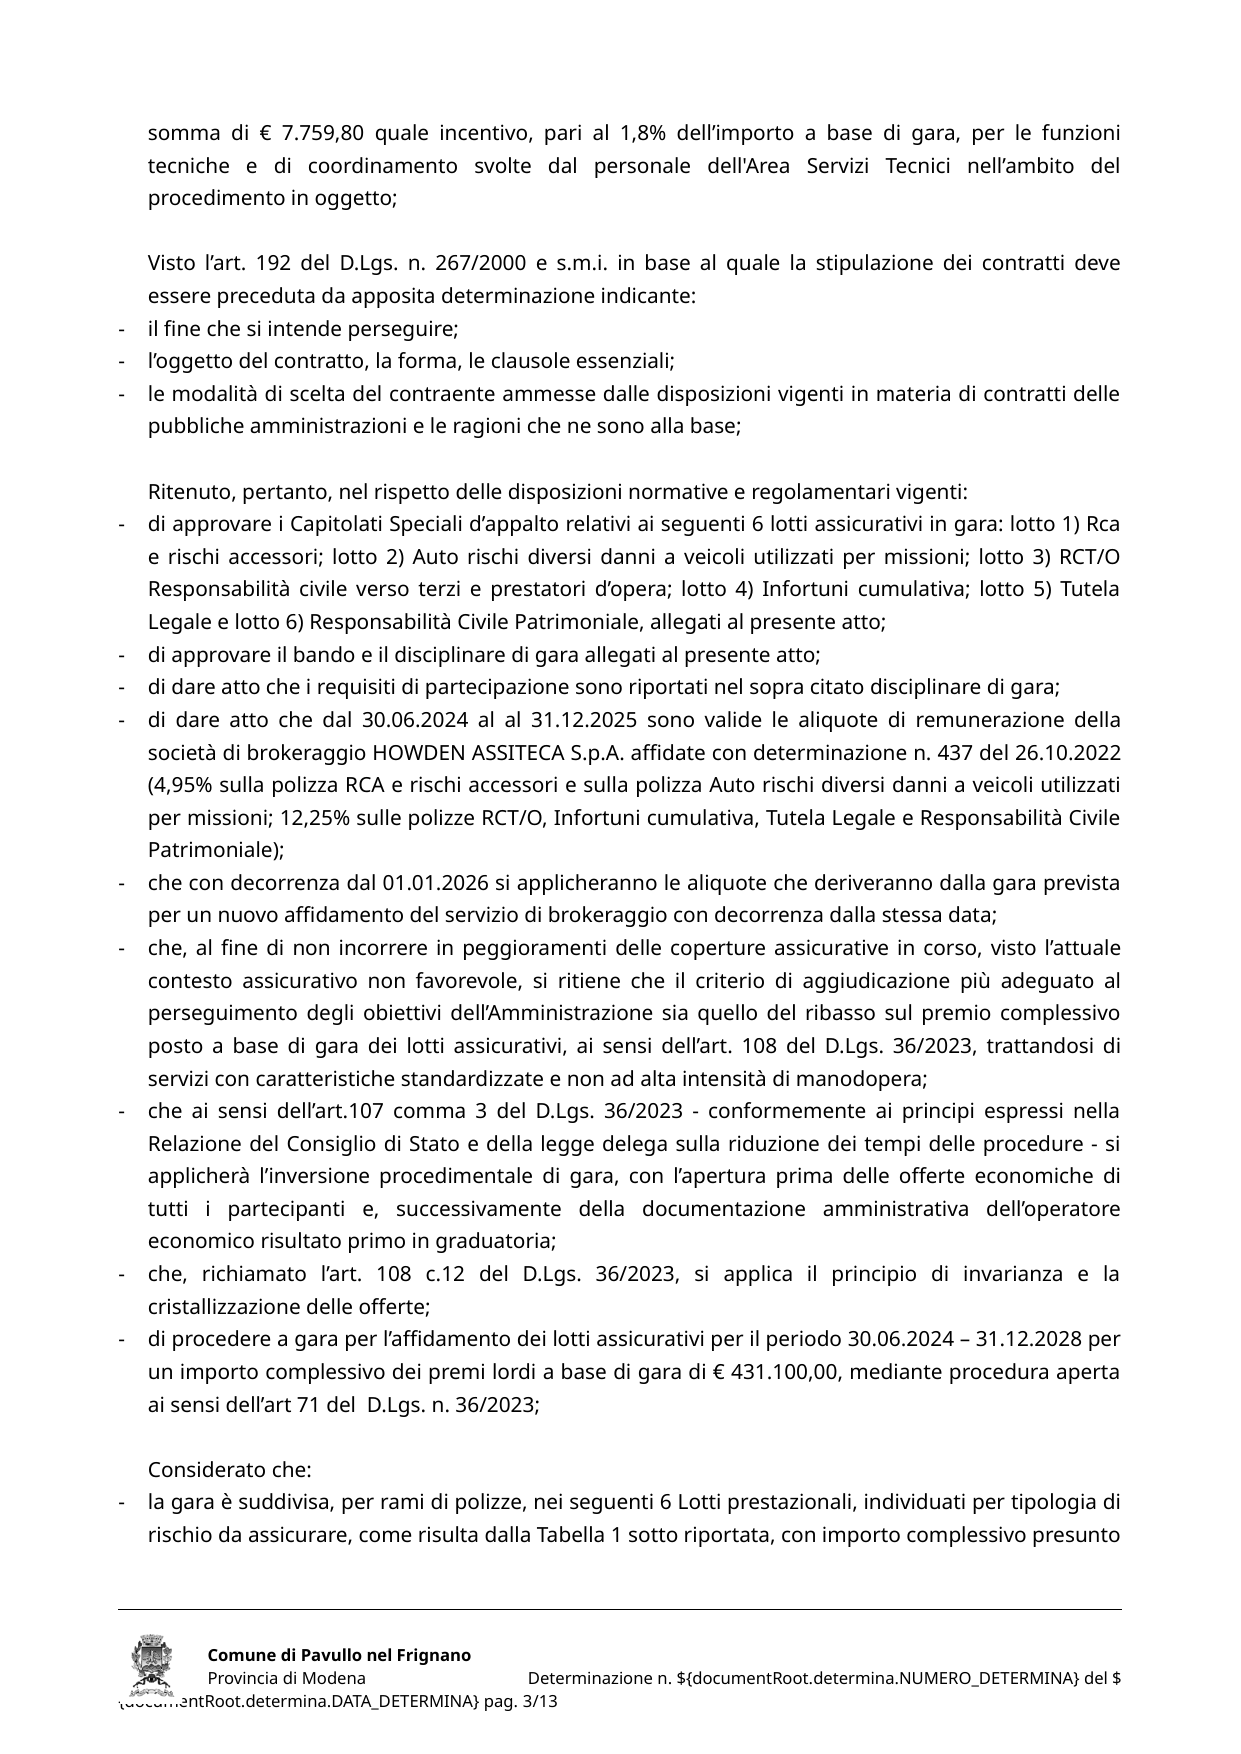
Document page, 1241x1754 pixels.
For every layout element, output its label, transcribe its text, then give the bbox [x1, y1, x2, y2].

list il fine che si intende perseguire; [118, 314, 1122, 342]
list di procedere a gara per l’affidamento dei lotti assicurativi per il periodo 30.06.2024 – 31.12.2028 per un importo complessivo dei premi lordi a base di gara di € 431.100,00, mediante procedura aperta ai sensi dell’art 71 del D.Lgs. n. 36/2023; [118, 1324, 1122, 1418]
list che con decorrenza dal 01.01.2026 si applicheranno le aliquote che deriveranno dalla gara prevista per un nuovo affidamento del servizio di brokeraggio con decorrenza dalla stessa data; [118, 868, 1122, 929]
list che ai sensi dell’art.107 comma 3 del D.Lgs. 36/2023 - conformemente ai principi espressi nella Relazione del Consiglio di Stato e della legge delega sulla riduzione dei tempi delle procedure - si applicherà l’inversione procedimentale di gara, con l’apertura prima delle offerte economiche di tutti i partecipanti e, successivamente della documentazione amministrativa dell’operatore economico risultato primo in graduatoria; [118, 1096, 1122, 1255]
list che, richiamato l’art. 108 c.12 del D.Lgs. 36/2023, si applica il principio di invarianza e la cristallizzazione delle offerte; [118, 1259, 1122, 1320]
list di dare atto che i requisiti di partecipazione sono riportati nel sopra citato disciplinare di gara; [118, 672, 1122, 701]
list somma di € 7.759,80 quale incentivo, pari al 1,8% dell’importo a base di gara, per le funzioni tecniche e di coordinamento svolte dal personale dell'Area Servizi Tecnici nell’ambito del procedimento in oggetto; [118, 118, 1122, 212]
text Ritenuto, pertanto, nel rispetto delle disposizioni normative e regolamentari vigenti: [118, 477, 1122, 505]
list Visto l’art. 192 del D.Lgs. n. 267/2000 e s.m.i. in base al quale la stipulazione dei contratti deve essere preceduta da apposita determinazione indicante: [118, 248, 1122, 309]
list di approvare i Capitolati Speciali d’appalto relativi ai seguenti 6 lotti assicurativi in gara: lotto 1) Rca e rischi accessori; lotto 2) Auto rischi diversi danni a veicoli utilizzati per missioni; lotto 3) RCT/O Responsabilità civile verso terzi e prestatori d’opera; lotto 4) Infortuni cumulativa; lotto 5) Tutela Legale e lotto 6) Responsabilità Civile Patrimoniale, allegati al presente atto; [118, 509, 1122, 636]
list la gara è suddivisa, per rami di polizze, nei seguenti 6 Lotti prestazionali, individuati per tipologia di rischio da assicurare, come risulta dalla Tabella 1 sotto riportata, con importo complessivo presunto [118, 1487, 1122, 1548]
list Considerato che: [118, 1455, 1122, 1483]
list le modalità di scelta del contraente ammesse dalle disposizioni vigenti in materia di contratti delle pubbliche amministrazioni e le ragioni che ne sono alla base; [118, 379, 1122, 440]
list che, al fine di non incorrere in peggioramenti delle coperture assicurative in corso, visto l’attuale contesto assicurativo non favorevole, si ritiene che il criterio di aggiudicazione più adeguato al perseguimento degli obiettivi dell’Amministrazione sia quello del ribasso sul premio complessivo posto a base di gara dei lotti assicurativi, ai sensi dell’art. 108 del D.Lgs. 36/2023, trattandosi di servizi con caratteristiche standardizzate e non ad alta intensità di manodopera; [118, 933, 1122, 1092]
list di dare atto che dal 30.06.2024 al al 31.12.2025 sono valide le aliquote di remunerazione della società di brokeraggio HOWDEN ASSITECA S.p.A. affidate con determinazione n. 437 del 26.10.2022 (4,95% sulla polizza RCA e rischi accessori e sulla polizza Auto rischi diversi danni a veicoli utilizzati per missioni; 12,25% sulle polizze RCT/O, Infortuni cumulativa, Tutela Legale e Responsabilità Civile Patrimoniale); [118, 705, 1122, 864]
list l’oggetto del contratto, la forma, le clausole essenziali; [118, 346, 1122, 375]
list di approvare il bando e il disciplinare di gara allegati al presente atto; [118, 640, 1122, 668]
picture [120, 1631, 183, 1704]
